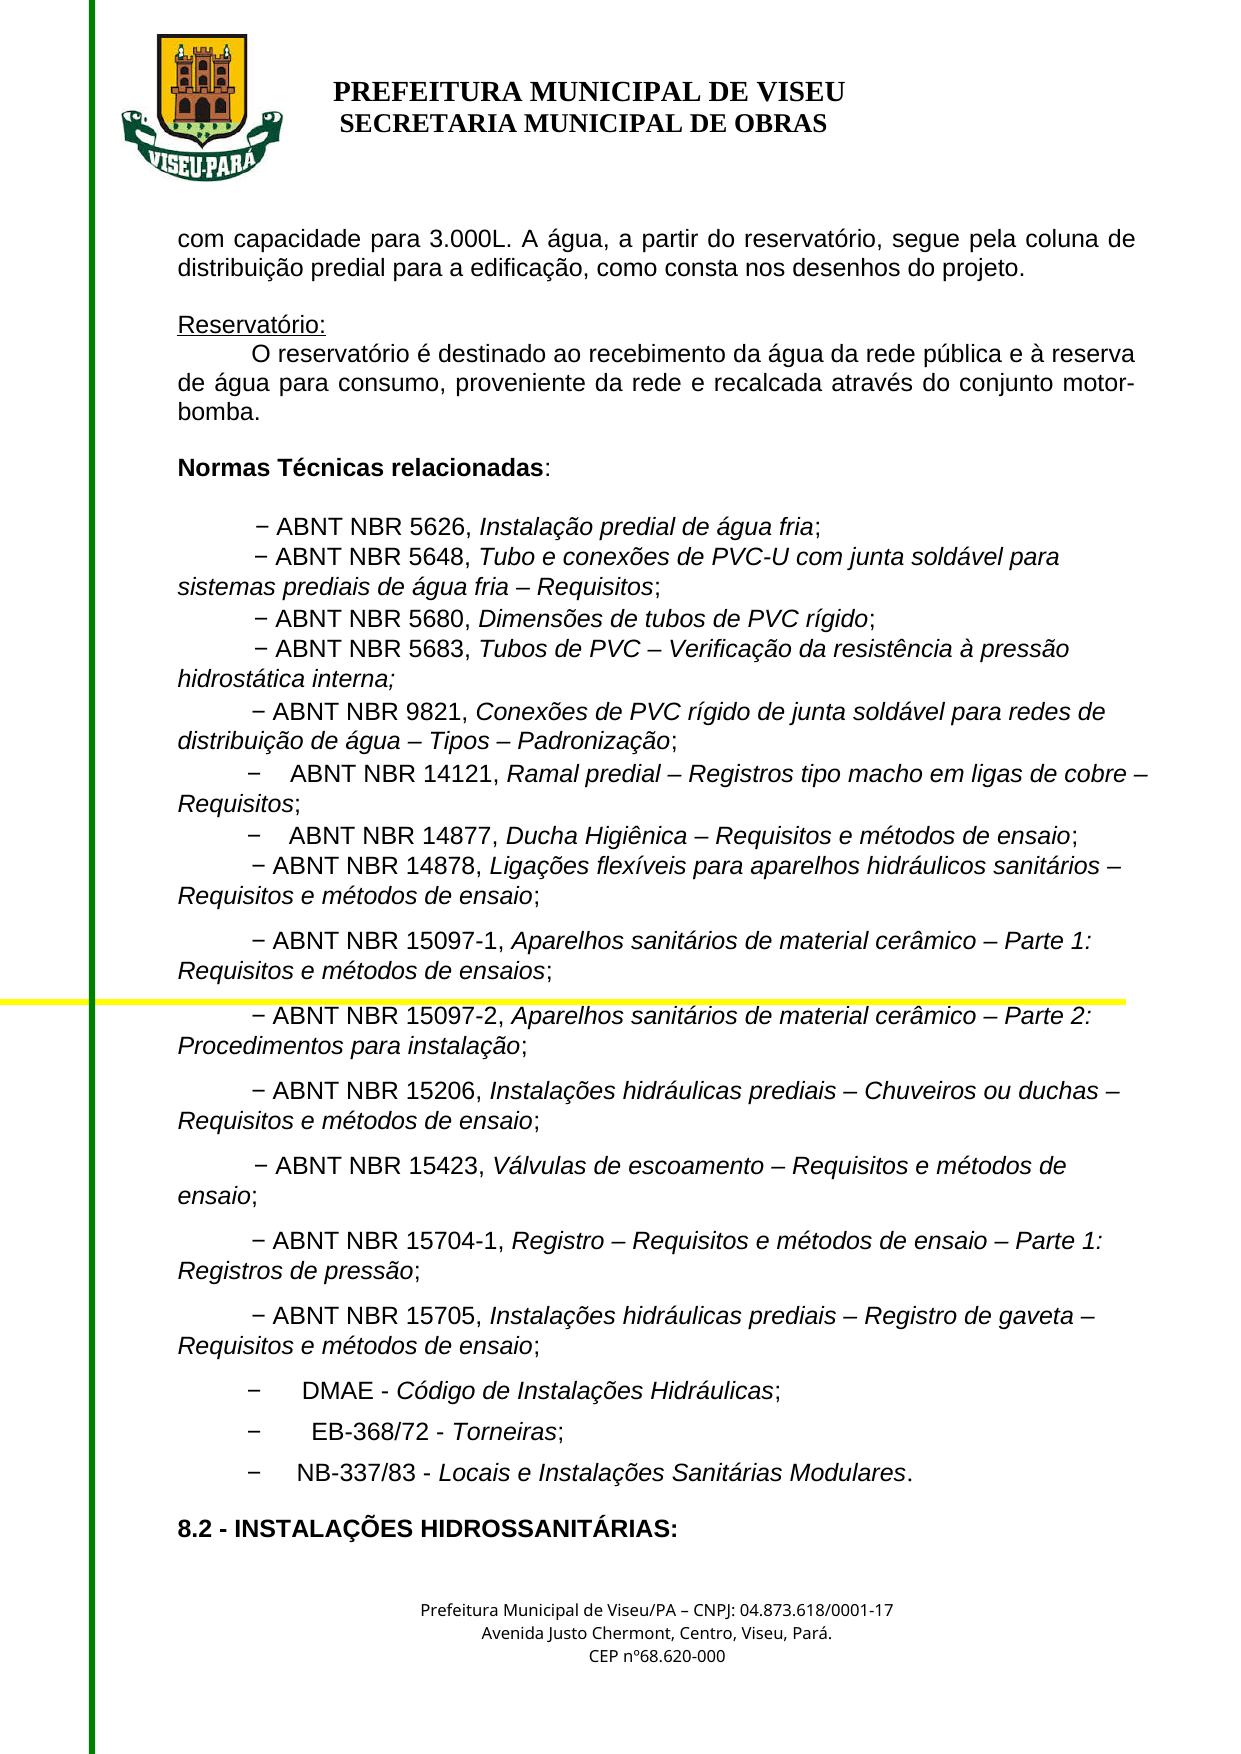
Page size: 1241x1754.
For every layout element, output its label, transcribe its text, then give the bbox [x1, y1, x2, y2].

text − ABNT NBR 15097-1, Aparelhos sanitários de material cerâmico – Parte 1: Requisitos e métodos de ensaios; [177, 926, 1137, 984]
text − ABNT NBR 15097-2, Aparelhos sanitários de material cerâmico – Parte 2: Procedimentos para instalação; [177, 1001, 1137, 1059]
text − ABNT NBR 5680, Dimensões de tubos de PVC rígido; [177, 604, 1137, 633]
text O reservatório é destinado ao recebimento da água da rede pública e à reserva de água para consumo, proveniente da rede e recalcada através do conjunto motor-bomba. [177, 339, 1137, 425]
text − ABNT NBR 15206, Instalações hidráulicas prediais – Chuveiros ou duchas – Requisitos e métodos de ensaio; [177, 1076, 1137, 1134]
text − ABNT NBR 14878, Ligações flexíveis para aparelhos hidráulicos sanitários – Requisitos e métodos de ensaio; [177, 851, 1137, 910]
text hidrostática interna; [177, 664, 1137, 693]
text − ABNT NBR 5683, Tubos de PVC – Verificação da resistência à pressão [177, 634, 1137, 663]
text − DMAE - Código de Instalações Hidráulicas; [177, 1376, 1137, 1405]
text Reservatório: [177, 310, 1137, 339]
text Requisitos; [177, 789, 1137, 818]
text − ABNT NBR 15423, Válvulas de escoamento – Requisitos e métodos de [177, 1151, 1137, 1180]
text ensaio; [177, 1181, 1137, 1210]
text − ABNT NBR 15704-1, Registro – Requisitos e métodos de ensaio – Parte 1: Registros de pressão; [177, 1226, 1137, 1284]
text − ABNT NBR 14877, Ducha Higiênica – Requisitos e métodos de ensaio; [177, 821, 1137, 850]
text Normas Técnicas relacionadas: [177, 453, 1137, 482]
picture [121, 34, 284, 182]
text − ABNT NBR 15705, Instalações hidráulicas prediais – Registro de gaveta – Requisitos e métodos de ensaio; [177, 1301, 1137, 1359]
text com capacidade para 3.000L. A água, a partir do reservatório, segue pela coluna de distribuição predial para a edificação, como consta nos desenhos do projeto. [177, 224, 1137, 282]
text − ABNT NBR 5648, Tubo e conexões de PVC-U com junta soldável para [177, 542, 1137, 570]
text 8.2 - INSTALAÇÕES HIDROSSANITÁRIAS: [177, 1514, 1137, 1543]
text sistemas prediais de água fria – Requisitos; [177, 572, 1137, 600]
text − EB-368/72 - Torneiras; [177, 1417, 1137, 1446]
text − ABNT NBR 14121, Ramal predial – Registros tipo macho em ligas de cobre – [177, 759, 1137, 787]
text − ABNT NBR 9821, Conexões de PVC rígido de junta soldável para redes de distribuição de água – Tipos – Padronização; [177, 697, 1137, 755]
text − NB-337/83 - Locais e Instalações Sanitárias Modulares. [177, 1458, 1137, 1487]
text − ABNT NBR 5626, Instalação predial de água fria; [177, 511, 1137, 540]
